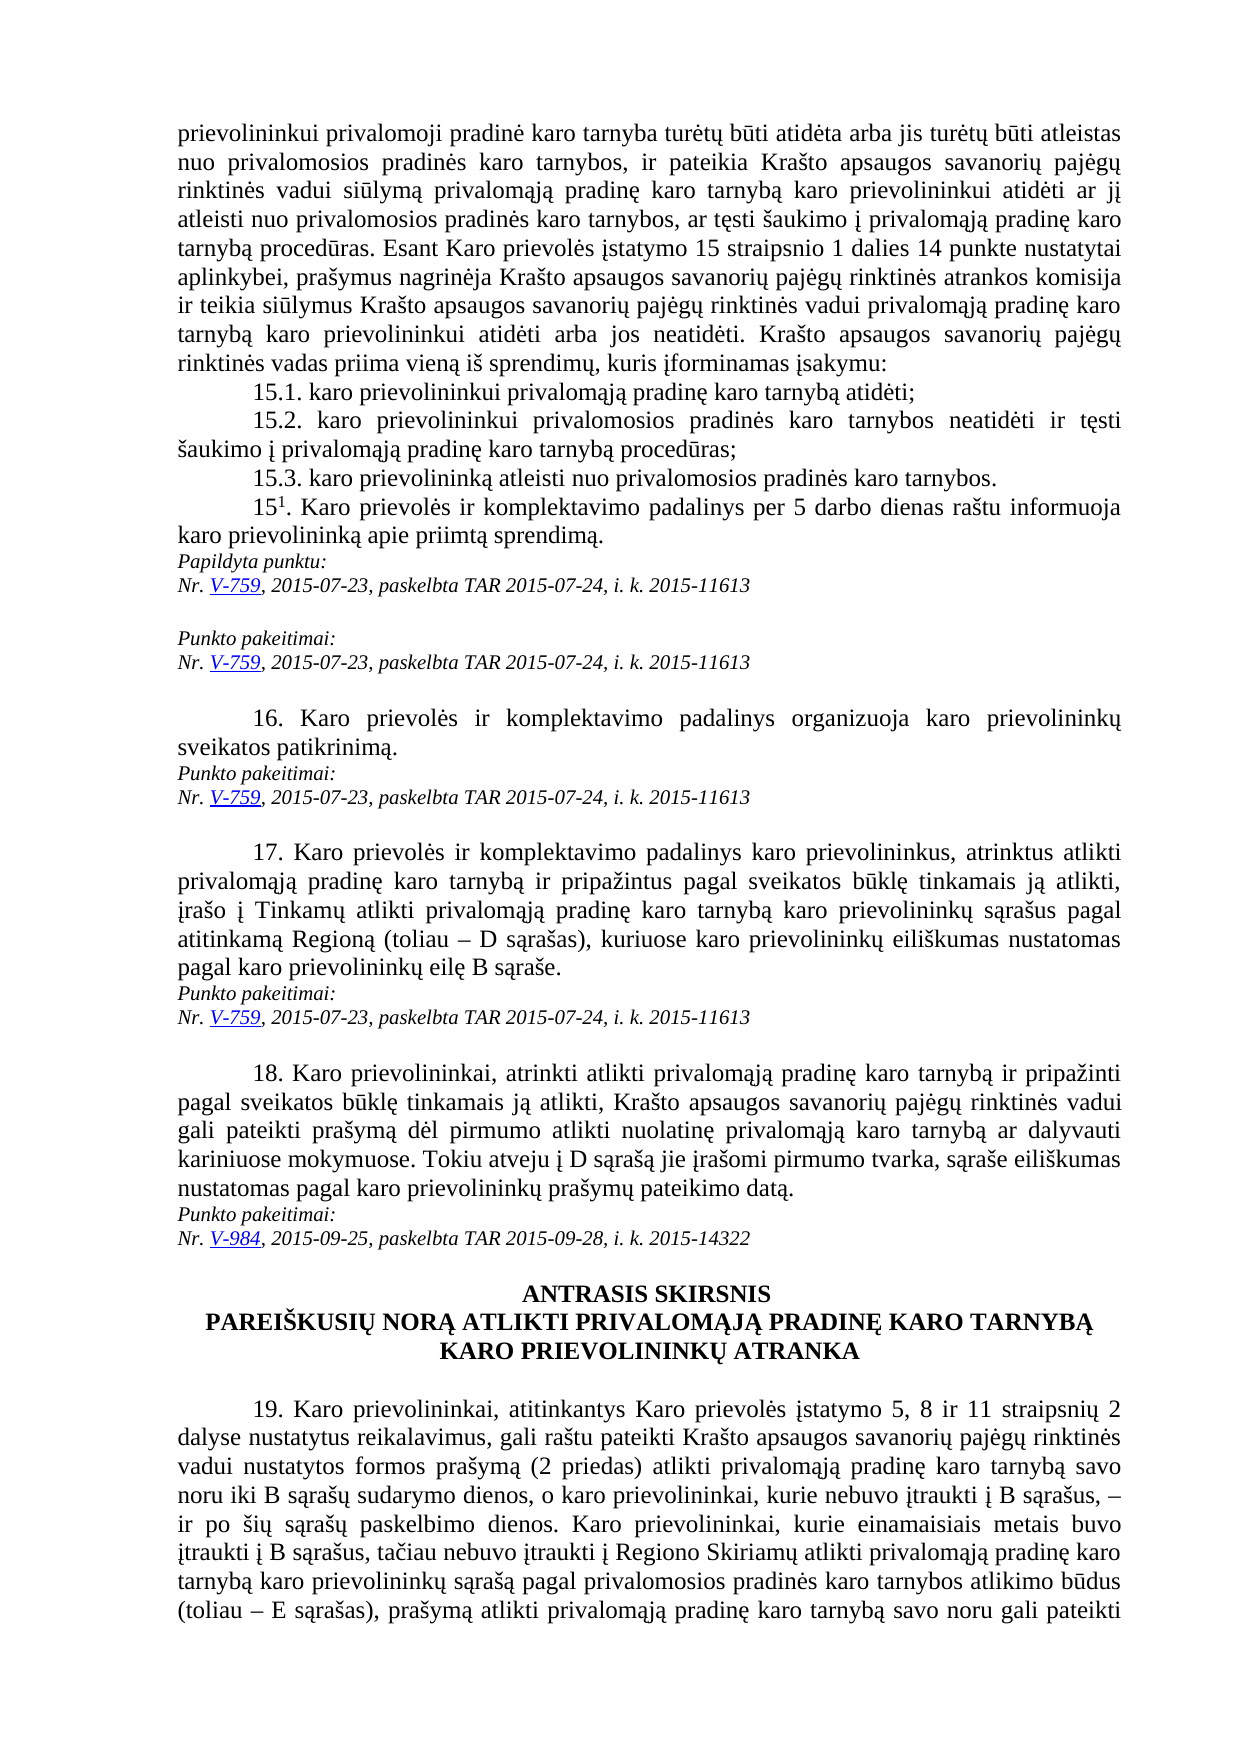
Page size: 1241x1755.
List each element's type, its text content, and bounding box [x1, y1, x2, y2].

text Nr. V-759, 2015-07-23, paskelbta TAR 2015-07-24, i. k. 2015-11613 [177, 785, 1122, 809]
text 15.3. karo prievolininką atleisti nuo privalomosios pradinės karo tarnybos. [177, 463, 1122, 492]
text ANTRASIS SKIRSNIS [177, 1279, 1122, 1307]
text Punkto pakeitimai: [177, 626, 1122, 650]
text 19. Karo prievolininkai, atitinkantys Karo prievolės įstatymo 5, 8 ir 11 straipsnių 2 dalyse nustatytus reikalavimus, gali raštu pateikti Krašto apsaugos savanorių pajėgų rinktinės vadui nustatytos formos prašymą (2 priedas) atlikti privalomąją pradinę karo tarnybą savo noru iki B sąrašų sudarymo dienos, o karo prievolininkai, kurie nebuvo įtraukti į B sąrašus, – ir po šių sąrašų paskelbimo dienos. Karo prievolininkai, kurie einamaisiais metais buvo įtraukti į B sąrašus, tačiau nebuvo įtraukti į Regiono Skiriamų atlikti privalomąją pradinę karo tarnybą karo prievolininkų sąrašą pagal privalomosios pradinės karo tarnybos atlikimo būdus (toliau – E sąrašas), prašymą atlikti privalomąją pradinę karo tarnybą savo noru gali pateikti [177, 1394, 1122, 1624]
text Punkto pakeitimai: [177, 981, 1122, 1005]
text 15.1. karo prievolininkui privalomąją pradinę karo tarnybą atidėti; [177, 377, 1122, 406]
text Nr. V-984, 2015-09-25, paskelbta TAR 2015-09-28, i. k. 2015-14322 [177, 1226, 1122, 1250]
text 17. Karo prievolės ir komplektavimo padalinys karo prievolininkus, atrinktus atlikti privalomąją pradinę karo tarnybą ir pripažintus pagal sveikatos būklę tinkamais ją atlikti, įrašo į Tinkamų atlikti privalomąją pradinę karo tarnybą karo prievolininkų sąrašus pagal atitinkamą Regioną (toliau – D sąrašas), kuriuose karo prievolininkų eiliškumas nustatomas pagal karo prievolininkų eilę B sąraše. [177, 837, 1122, 981]
text 151. Karo prievolės ir komplektavimo padalinys per 5 darbo dienas raštu informuoja karo prievolininką apie priimtą sprendimą. [177, 492, 1122, 549]
text Nr. V-759, 2015-07-23, paskelbta TAR 2015-07-24, i. k. 2015-11613 [177, 1005, 1122, 1029]
text Punkto pakeitimai: [177, 1202, 1122, 1226]
text prievolininkui privalomoji pradinė karo tarnyba turėtų būti atidėta arba jis turėtų būti atleistas nuo privalomosios pradinės karo tarnybos, ir pateikia Krašto apsaugos savanorių pajėgų rinktinės vadui siūlymą privalomąją pradinę karo tarnybą karo prievolininkui atidėti ar jį atleisti nuo privalomosios pradinės karo tarnybos, ar tęsti šaukimo į privalomąją pradinę karo tarnybą procedūras. Esant Karo prievolės įstatymo 15 straipsnio 1 dalies 14 punkte nustatytai aplinkybei, prašymus nagrinėja Krašto apsaugos savanorių pajėgų rinktinės atrankos komisija ir teikia siūlymus Krašto apsaugos savanorių pajėgų rinktinės vadui privalomąją pradinę karo tarnybą karo prievolininkui atidėti arba jos neatidėti. Krašto apsaugos savanorių pajėgų rinktinės vadas priima vieną iš sprendimų, kuris įforminamas įsakymu: [177, 118, 1122, 377]
text Papildyta punktu: [177, 549, 1122, 573]
text Nr. V-759, 2015-07-23, paskelbta TAR 2015-07-24, i. k. 2015-11613 [177, 650, 1122, 674]
text 16. Karo prievolės ir komplektavimo padalinys organizuoja karo prievolininkų sveikatos patikrinimą. [177, 703, 1122, 761]
text Nr. V-759, 2015-07-23, paskelbta TAR 2015-07-24, i. k. 2015-11613 [177, 573, 1122, 597]
text Pareiškusių norą atlikti PRIVALOMĄJĄ PRADINĘ KARO TARNYBĄ karo prievolininkų atranka [177, 1307, 1122, 1365]
text 15.2. karo prievolininkui privalomosios pradinės karo tarnybos neatidėti ir tęsti šaukimo į privalomąją pradinę karo tarnybą procedūras; [177, 406, 1122, 463]
text 18. Karo prievolininkai, atrinkti atlikti privalomąją pradinę karo tarnybą ir pripažinti pagal sveikatos būklę tinkamais ją atlikti, Krašto apsaugos savanorių pajėgų rinktinės vadui gali pateikti prašymą dėl pirmumo atlikti nuolatinę privalomąją karo tarnybą ar dalyvauti kariniuose mokymuose. Tokiu atveju į D sąrašą jie įrašomi pirmumo tvarka, sąraše eiliškumas nustatomas pagal karo prievolininkų prašymų pateikimo datą. [177, 1058, 1122, 1202]
text Punkto pakeitimai: [177, 761, 1122, 785]
